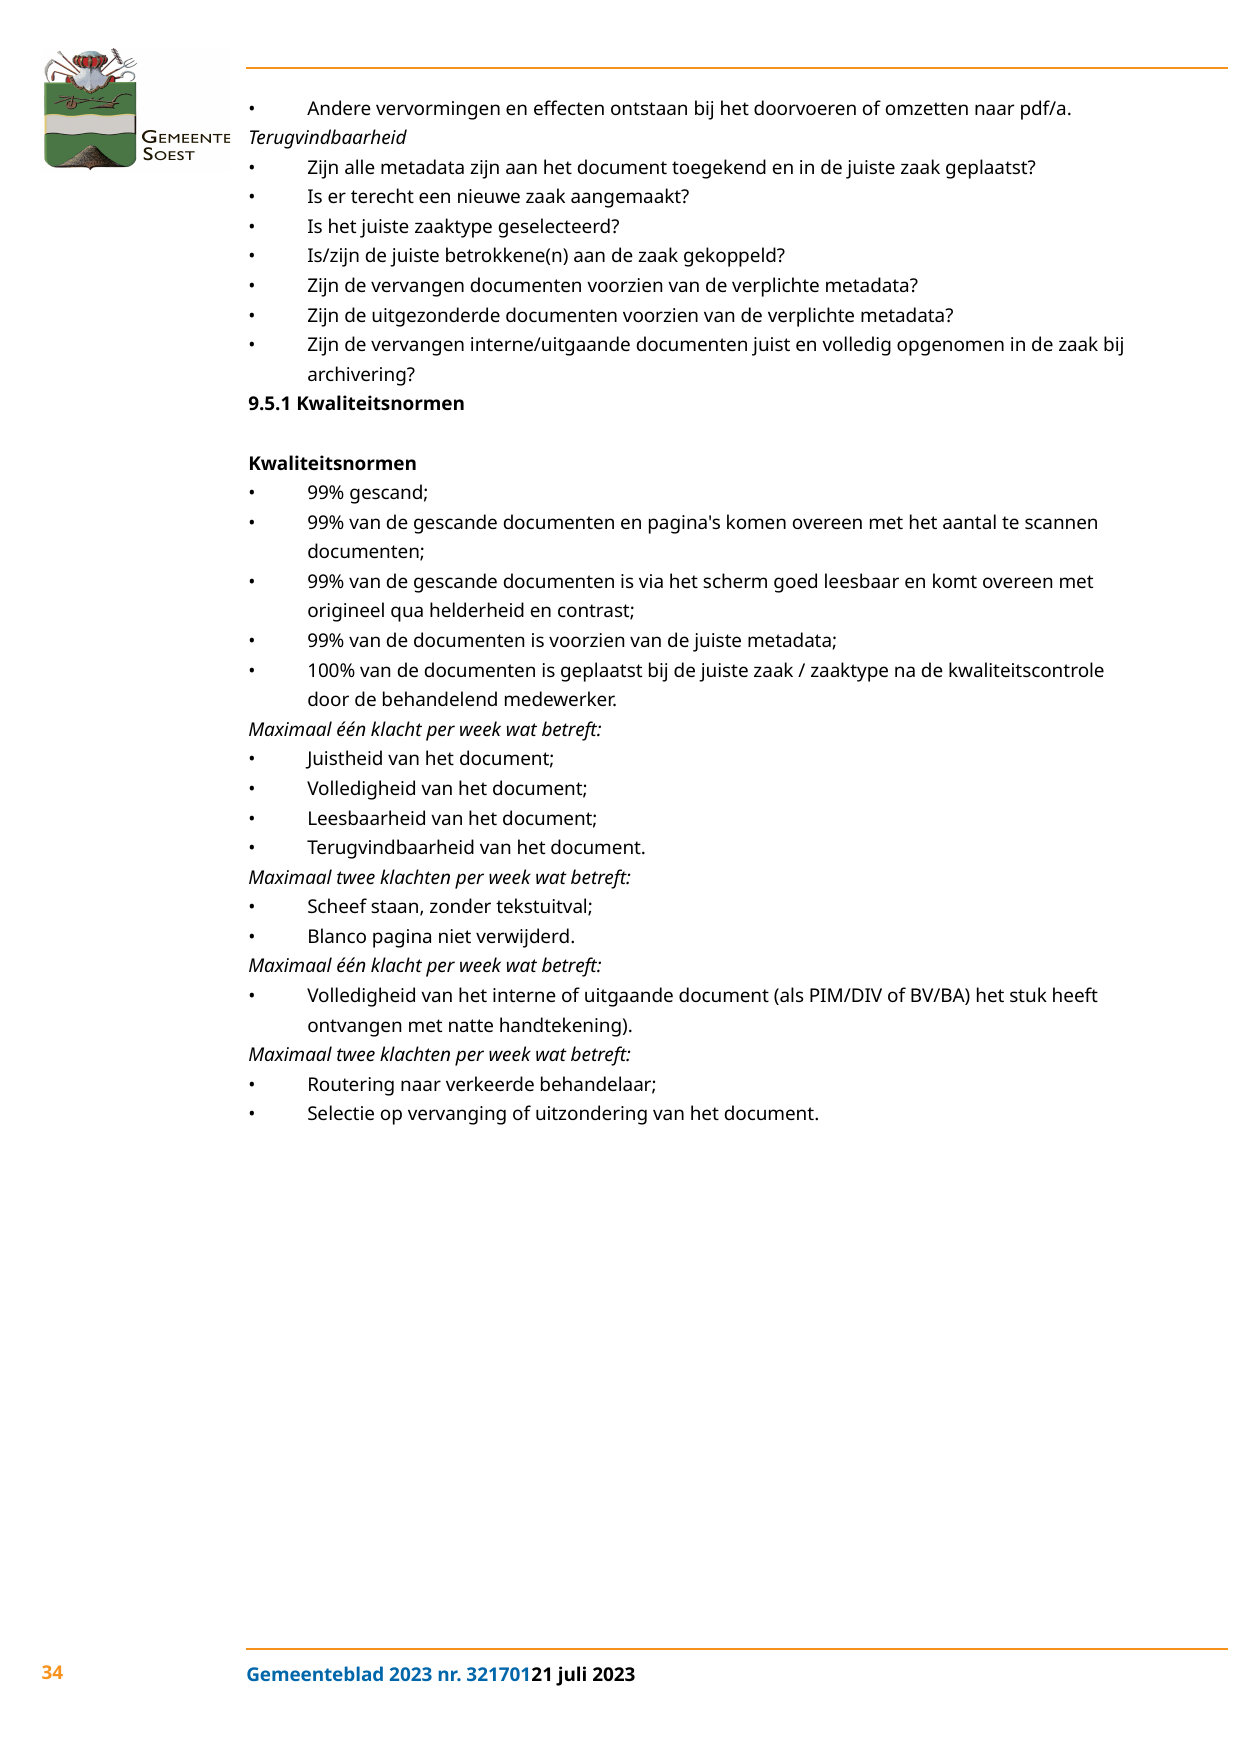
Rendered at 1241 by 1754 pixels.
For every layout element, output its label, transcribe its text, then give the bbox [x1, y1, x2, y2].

list Zijn de vervangen documenten voorzien van de verplichte metadata? [248, 272, 1152, 298]
list Zijn de vervangen interne/uitgaande documenten juist en volledig opgenomen in de zaak bij archivering? [248, 331, 1152, 387]
text Maximaal één klacht per week wat betreft: [248, 716, 1152, 742]
list Selectie op vervanging of uitzondering van het document. [248, 1101, 1152, 1126]
list 100% van de documenten is geplaatst bij de juiste zaak / zaaktype na de kwaliteitscontrole door de behandelend medewerker. [248, 657, 1152, 712]
text Maximaal twee klachten per week wat betreft: [248, 864, 1152, 890]
list Volledigheid van het interne of uitgaande document (als PIM/DIV of BV/BA) het stuk heeft ontvangen met natte handtekening). [248, 982, 1152, 1038]
picture [41, 47, 231, 172]
list Is het juiste zaaktype geselecteerd? [248, 213, 1152, 239]
list Zijn de uitgezonderde documenten voorzien van de verplichte metadata? [248, 302, 1152, 328]
list 99% van de documenten is voorzien van de juiste metadata; [248, 627, 1152, 653]
list 99% gescand; [248, 479, 1152, 505]
text Maximaal twee klachten per week wat betreft: [248, 1041, 1152, 1067]
text Maximaal één klacht per week wat betreft: [248, 953, 1152, 978]
text 9.5.1 Kwaliteitsnormen [248, 391, 1152, 416]
list Is er terecht een nieuwe zaak aangemaakt? [248, 183, 1152, 209]
list Leesbaarheid van het document; [248, 805, 1152, 831]
text Kwaliteitsnormen [248, 450, 1152, 476]
list Volledigheid van het document; [248, 775, 1152, 801]
text Terugvindbaarheid [248, 124, 1152, 150]
list 99% van de gescande documenten is via het scherm goed leesbaar en komt overeen met origineel qua helderheid en contrast; [248, 568, 1152, 623]
list Terugvindbaarheid van het document. [248, 834, 1152, 860]
list Juistheid van het document; [248, 746, 1152, 771]
list Is/zijn de juiste betrokkene(n) aan de zaak gekoppeld? [248, 243, 1152, 268]
list 99% van de gescande documenten en pagina's komen overeen met het aantal te scannen documenten; [248, 509, 1152, 564]
list Blanco pagina niet verwijderd. [248, 923, 1152, 949]
list Zijn alle metadata zijn aan het document toegekend en in de juiste zaak geplaatst? [248, 154, 1152, 180]
list Routering naar verkeerde behandelaar; [248, 1071, 1152, 1097]
list Scheef staan, zonder tekstuitval; [248, 893, 1152, 919]
list Andere vervormingen en effecten ontstaan bij het doorvoeren of omzetten naar pdf/a. [248, 95, 1152, 121]
